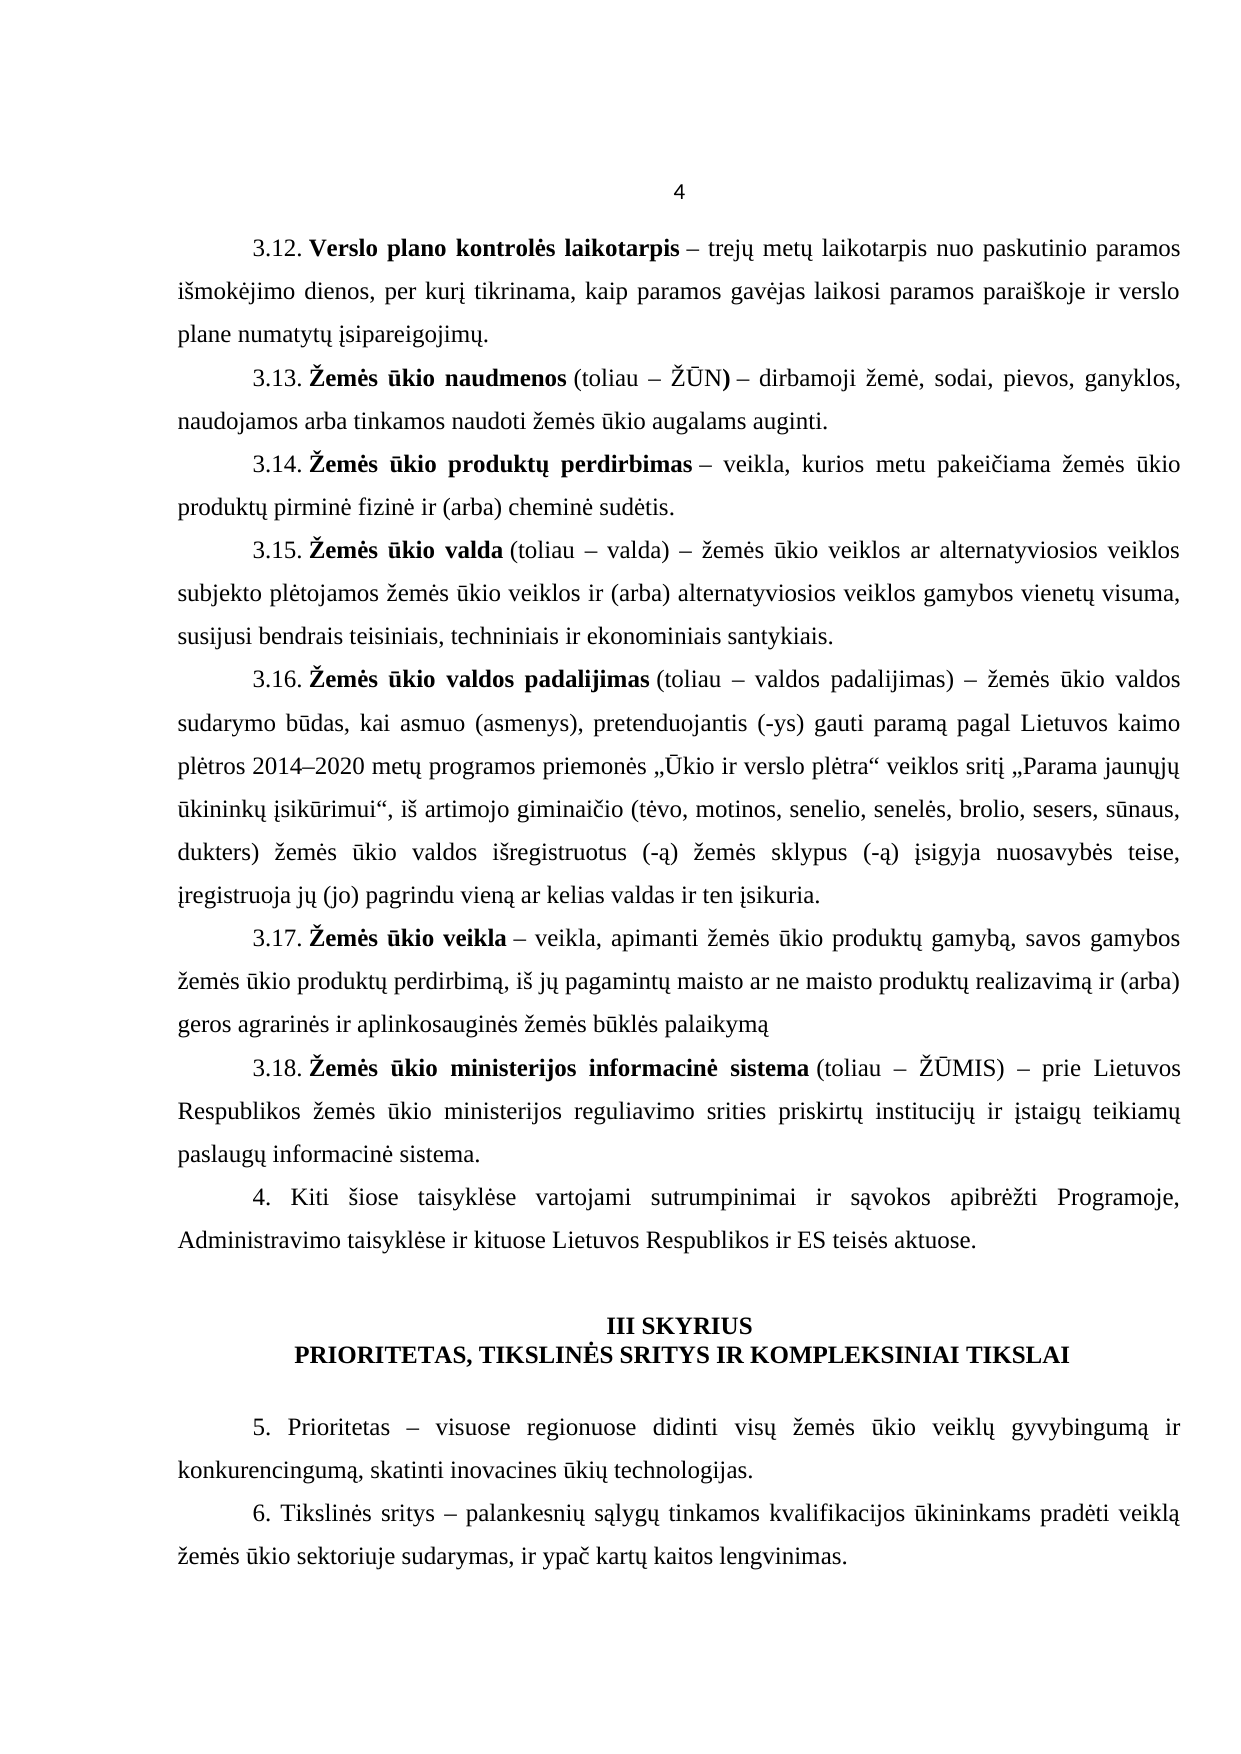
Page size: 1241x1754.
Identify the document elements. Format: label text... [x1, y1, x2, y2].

text 3.14. Žemės ūkio produktų perdirbimas – veikla, kurios metu pakeičiama žemės ūkio produktų pirminė fizinė ir (arba) cheminė sudėtis. [177, 449, 1181, 521]
text 3.17. Žemės ūkio veikla – veikla, apimanti žemės ūkio produktų gamybą, savos gamybos žemės ūkio produktų perdirbimą, iš jų pagamintų maisto ar ne maisto produktų realizavimą ir (arba) geros agrarinės ir aplinkosauginės žemės būklės palaikymą [177, 923, 1181, 1038]
text 3.15. Žemės ūkio valda (toliau – valda) – žemės ūkio veiklos ar alternatyviosios veiklos subjekto plėtojamos žemės ūkio veiklos ir (arba) alternatyviosios veiklos gamybos vienetų visuma, susijusi bendrais teisiniais, techniniais ir ekonominiais santykiais. [177, 535, 1181, 650]
text III SKYRIUS [177, 1311, 1181, 1340]
text 5. Prioritetas – visuose regionuose didinti visų žemės ūkio veiklų gyvybingumą ir konkurencingumą, skatinti inovacines ūkių technologijas. [177, 1412, 1181, 1484]
text 3.18. Žemės ūkio ministerijos informacinė sistema (toliau – ŽŪMIS) – prie Lietuvos Respublikos žemės ūkio ministerijos reguliavimo srities priskirtų institucijų ir įstaigų teikiamų paslaugų informacinė sistema. [177, 1053, 1181, 1168]
text PRIORITETAS, TIKSLINĖS SRITYS IR KOMPLEKSINIAI TIKSLAI [177, 1340, 1181, 1369]
text 3.13. Žemės ūkio naudmenos (toliau – ŽŪN) – dirbamoji žemė, sodai, pievos, ganyklos, naudojamos arba tinkamos naudoti žemės ūkio augalams auginti. [177, 363, 1181, 434]
text 4. Kiti šiose taisyklėse vartojami sutrumpinimai ir sąvokos apibrėžti Programoje, Administravimo taisyklėse ir kituose Lietuvos Respublikos ir ES teisės aktuose. [177, 1182, 1181, 1254]
text 3.12. Verslo plano kontrolės laikotarpis – trejų metų laikotarpis nuo paskutinio paramos išmokėjimo dienos, per kurį tikrinama, kaip paramos gavėjas laikosi paramos paraiškoje ir verslo plane numatytų įsipareigojimų. [177, 233, 1181, 348]
text 6. Tikslinės sritys – palankesnių sąlygų tinkamos kvalifikacijos ūkininkams pradėti veiklą žemės ūkio sektoriuje sudarymas, ir ypač kartų kaitos lengvinimas. [177, 1498, 1181, 1570]
text 3.16. Žemės ūkio valdos padalijimas (toliau – valdos padalijimas) – žemės ūkio valdos sudarymo būdas, kai asmuo (asmenys), pretenduojantis (-ys) gauti paramą pagal Lietuvos kaimo plėtros 2014–2020 metų programos priemonės „Ūkio ir verslo plėtra“ veiklos sritį „Parama jaunųjų ūkininkų įsikūrimui“, iš artimojo giminaičio (tėvo, motinos, senelio, senelės, brolio, sesers, sūnaus, dukters) žemės ūkio valdos išregistruotus (-ą) žemės sklypus (-ą) įsigyja nuosavybės teise, įregistruoja jų (jo) pagrindu vieną ar kelias valdas ir ten įsikuria. [177, 664, 1181, 909]
